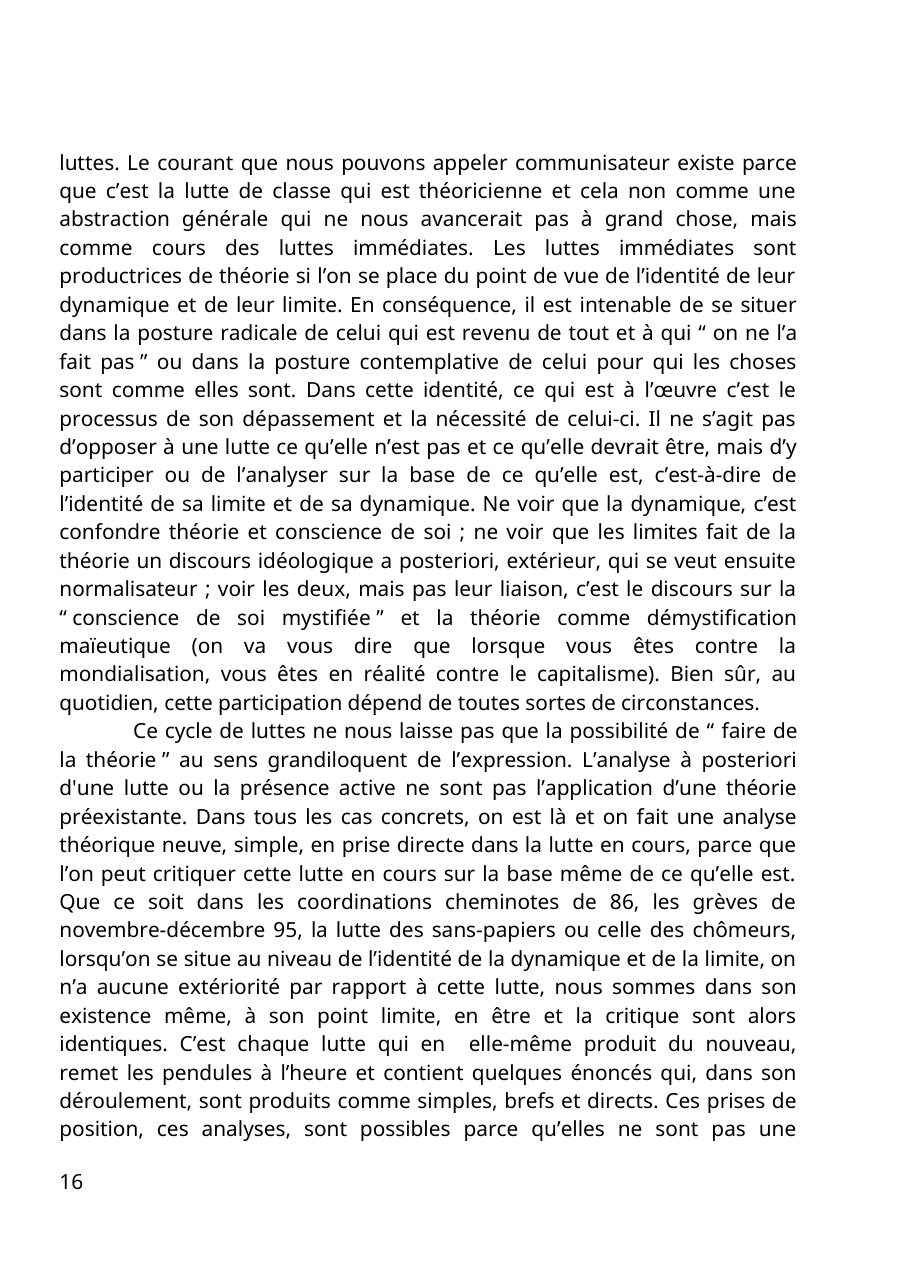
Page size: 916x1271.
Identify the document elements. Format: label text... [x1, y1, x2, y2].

text luttes. Le courant que nous pouvons appeler communisateur existe parce que c’est la lutte de classe qui est théoricienne et cela non comme une abstraction générale qui ne nous avancerait pas à grand chose, mais comme cours des luttes immédiates. Les luttes immédiates sont productrices de théorie si l’on se place du point de vue de l’identité de leur dynamique et de leur limite. En conséquence, il est intenable de se situer dans la posture radicale de celui qui est revenu de tout et à qui “ on ne l’a fait pas ” ou dans la posture contemplative de celui pour qui les choses sont comme elles sont. Dans cette identité, ce qui est à l’œuvre c’est le processus de son dépassement et la nécessité de celui-ci. Il ne s’agit pas d’opposer à une lutte ce qu’elle n’est pas et ce qu’elle devrait être, mais d’y participer ou de l’analyser sur la base de ce qu’elle est, c’est-à-dire de l’identité de sa limite et de sa dynamique. Ne voir que la dynamique, c’est confondre théorie et conscience de soi ; ne voir que les limites fait de la théorie un discours idéologique a posteriori, extérieur, qui se veut ensuite normalisateur ; voir les deux, mais pas leur liaison, c’est le discours sur la “ conscience de soi mystifiée ” et la théorie comme démystification maïeutique (on va vous dire que lorsque vous êtes contre la mondialisation, vous êtes en réalité contre le capitalisme). Bien sûr, au quotidien, cette participation dépend de toutes sortes de circonstances. [59, 148, 797, 716]
text Ce cycle de luttes ne nous laisse pas que la possibilité de “ faire de la théorie ” au sens grandiloquent de l’expression. L’analyse à posteriori d'une lutte ou la présence active ne sont pas l’application d’une théorie préexistante. Dans tous les cas concrets, on est là et on fait une analyse théorique neuve, simple, en prise directe dans la lutte en cours, parce que l’on peut critiquer cette lutte en cours sur la base même de ce qu’elle est. Que ce soit dans les coordinations cheminotes de 86, les grèves de novembre-décembre 95, la lutte des sans-papiers ou celle des chômeurs, lorsqu’on se situe au niveau de l’identité de la dynamique et de la limite, on n’a aucune extériorité par rapport à cette lutte, nous sommes dans son existence même, à son point limite, en être et la critique sont alors identiques. C’est chaque lutte qui en elle-même produit du nouveau, remet les pendules à l’heure et contient quelques énoncés qui, dans son déroulement, sont produits comme simples, brefs et directs. Ces prises de position, ces analyses, sont possibles parce qu’elles ne sont pas une [59, 716, 797, 1143]
